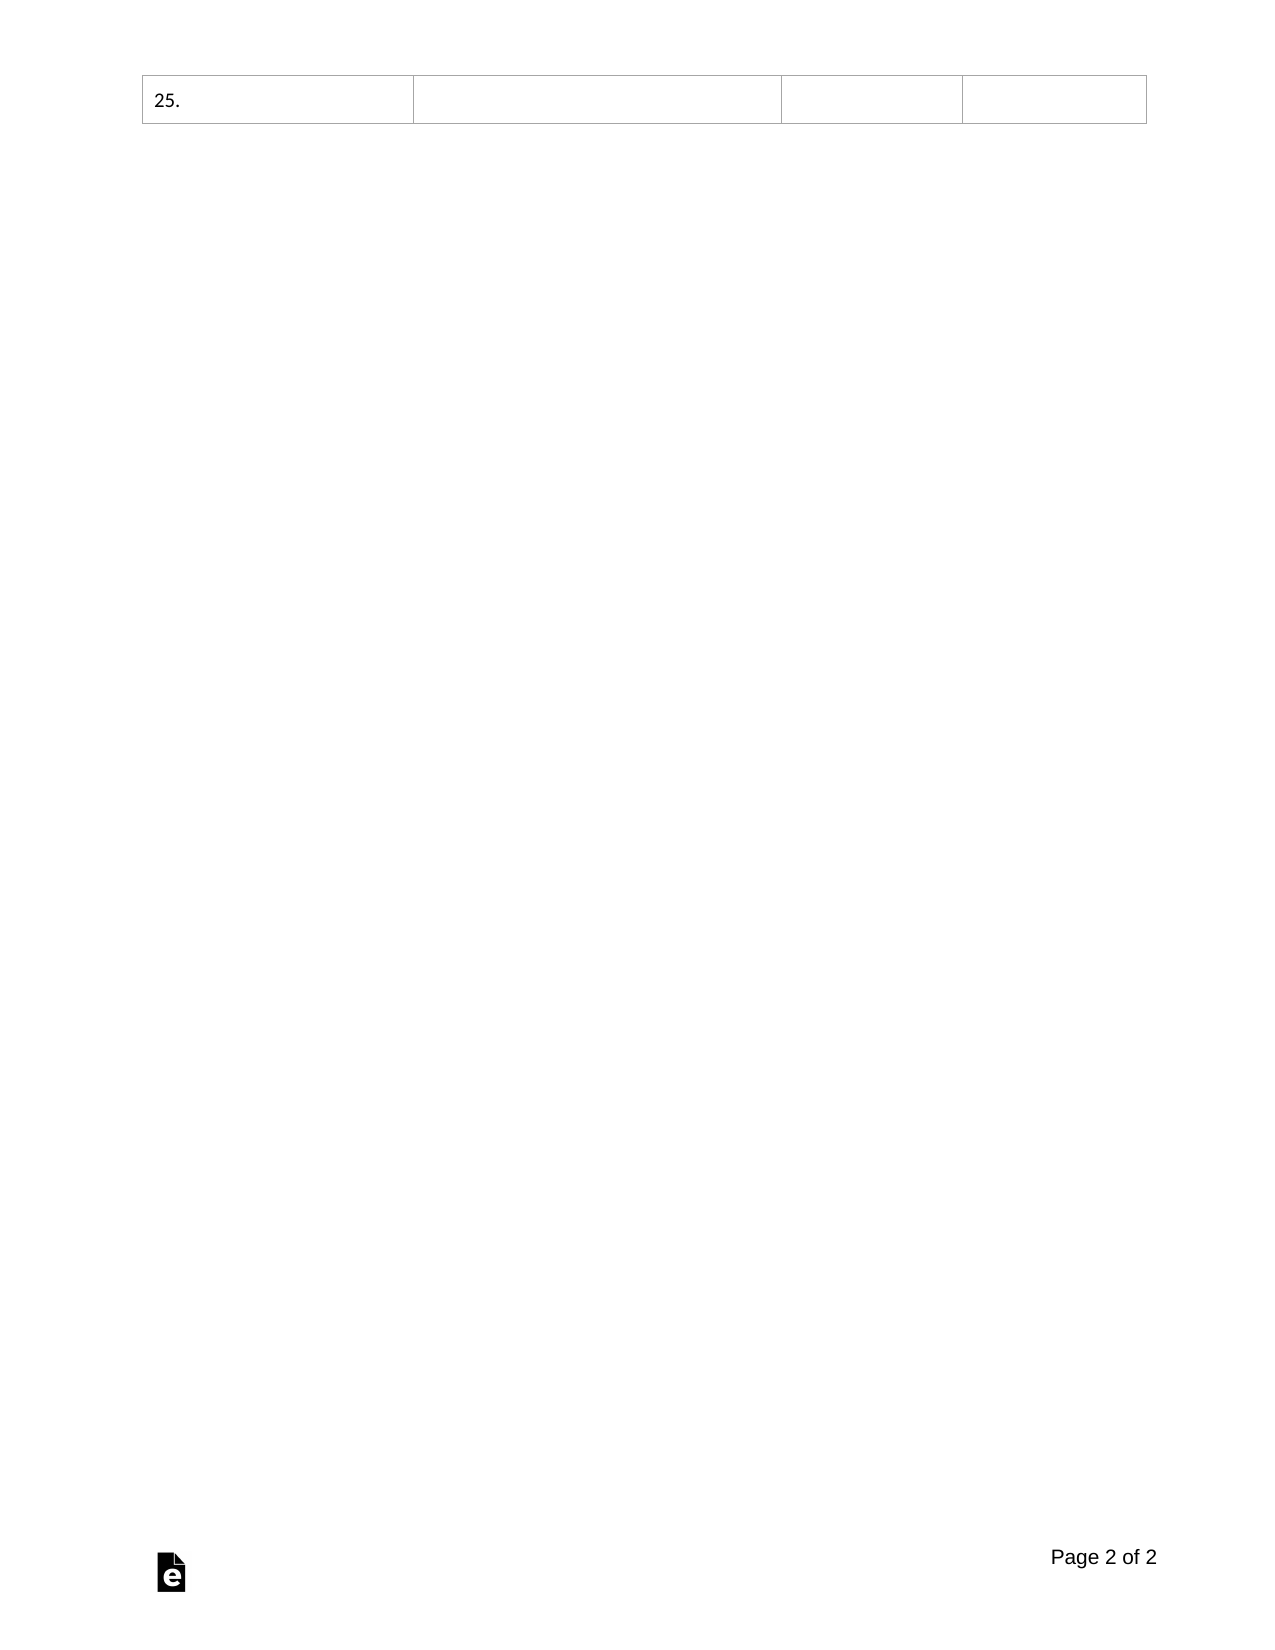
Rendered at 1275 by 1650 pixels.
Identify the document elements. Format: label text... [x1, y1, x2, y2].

table_cell [1147, 75, 1275, 123]
table_cell [76, 75, 142, 123]
table_cell [582, 76, 781, 123]
table_cell [414, 76, 582, 123]
table_cell 25. [143, 76, 356, 123]
table_cell [963, 76, 1146, 123]
table_cell [782, 76, 962, 123]
table_cell [356, 76, 413, 123]
